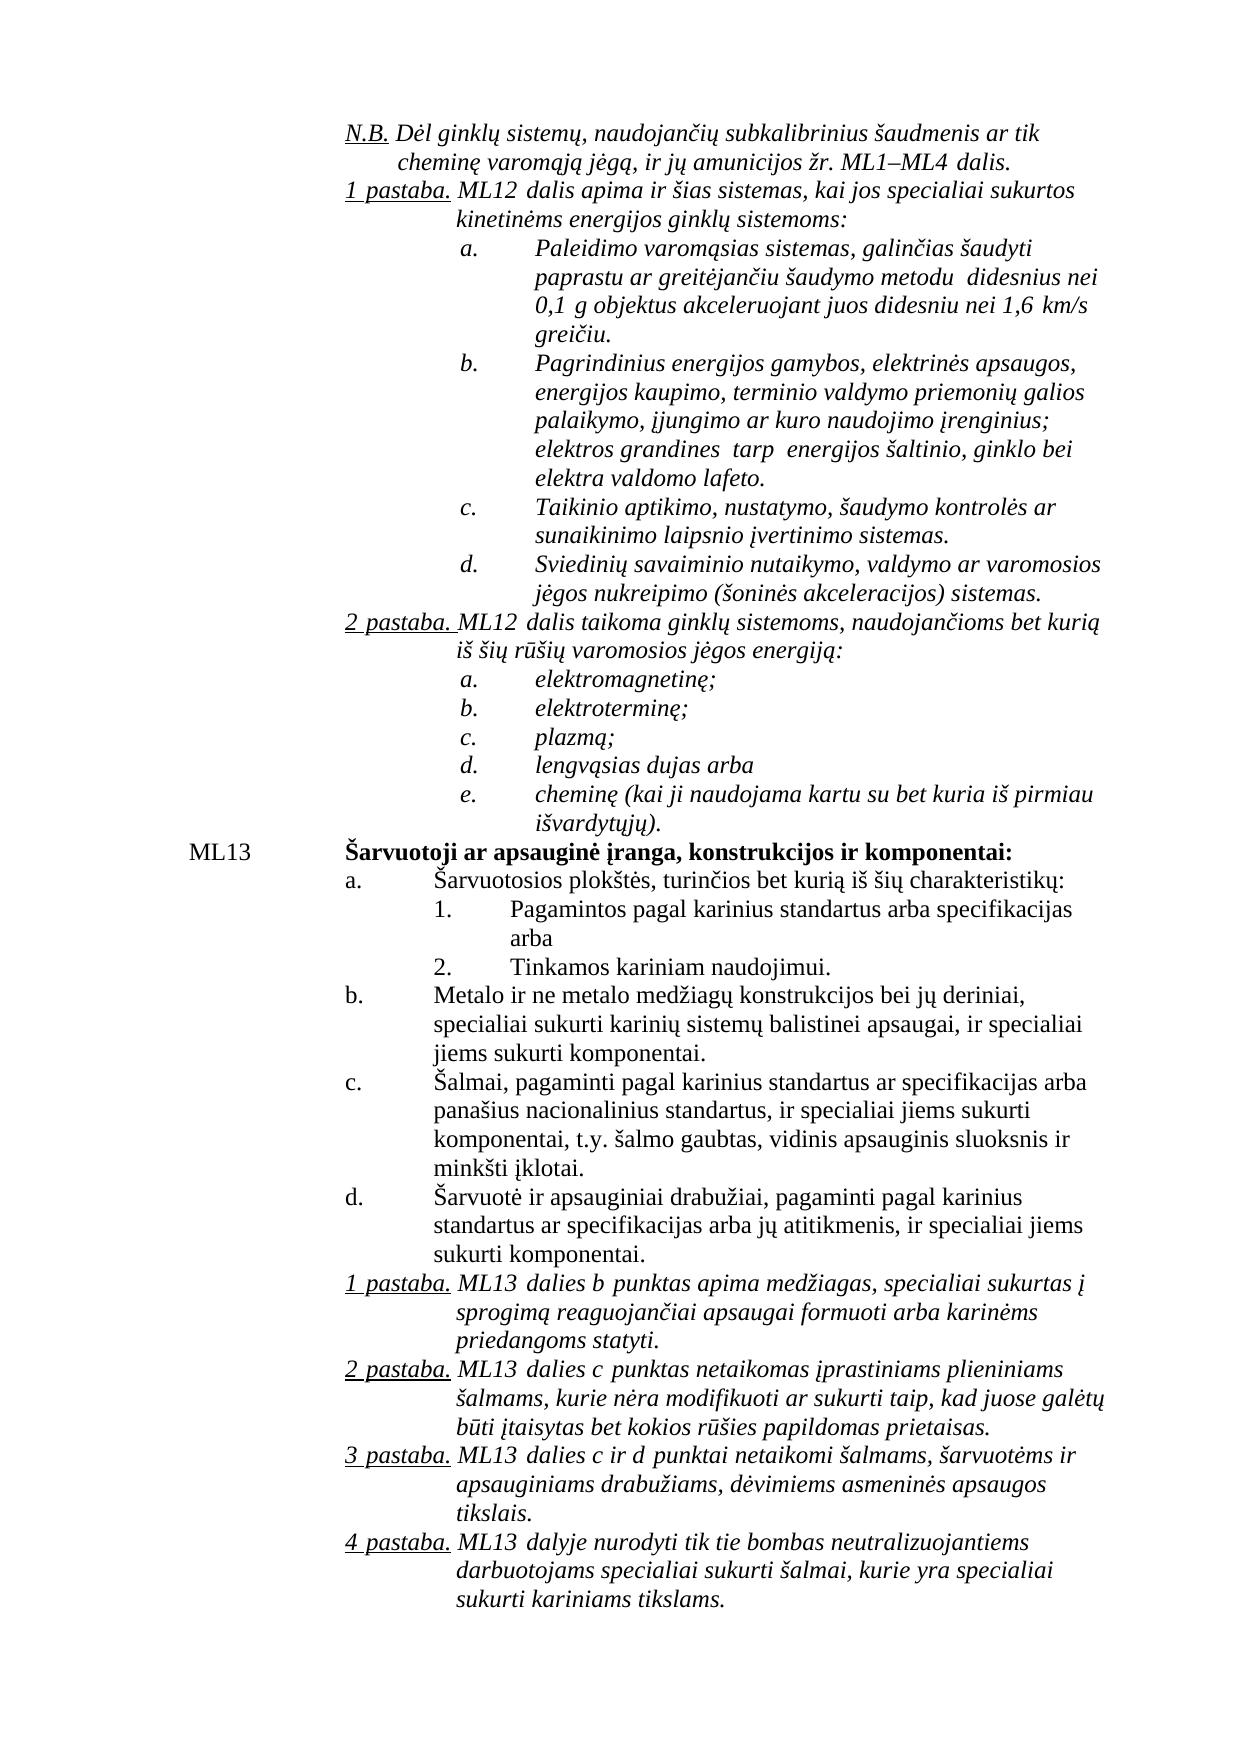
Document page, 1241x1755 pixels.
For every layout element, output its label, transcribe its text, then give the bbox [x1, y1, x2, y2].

table_cell [282, 118, 333, 837]
table_cell [282, 837, 333, 1613]
table_cell Šarvuotoji ar apsauginė įranga, konstrukcijos ir komponentai: a. Šarvuotosios plokštės, turinčios bet kurią iš šių charakteristikų: 1. Pagamintos pagal karinius standartus arba specifikacijas arba 2. Tinkamos kariniam naudojimui. b. Metalo ir ne metalo medžiagų konstrukcijos bei jų deriniai, specialiai sukurti karinių sistemų balistinei apsaugai, ir specialiai jiems sukurti komponentai. c. Šalmai, pagaminti pagal karinius standartus ar specifikacijas arba panašius nacionalinius standartus, ir specialiai jiems sukurti komponentai, t.y. šalmo gaubtas, vidinis apsauginis sluoksnis ir minkšti įklotai. d. Šarvuotė ir apsauginiai drabužiai, pagaminti pagal karinius standartus ar specifikacijas arba jų atitikmenis, ir specialiai jiems sukurti komponentai. 1 pastaba. ML13 dalies b punktas apima medžiagas, specialiai sukurtas į sprogimą reaguojančiai apsaugai formuoti arba karinėms priedangoms statyti. 2 pastaba. ML13 dalies c punktas netaikomas įprastiniams plieniniams šalmams, kurie nėra modifikuoti ar sukurti taip, kad juose galėtų būti įtaisytas bet kokios rūšies papildomas prietaisas. 3 pastaba. ML13 dalies c ir d punktai netaikomi šalmams, šarvuotėms ir apsauginiams drabužiams, dėvimiems asmeninės apsaugos tikslais. 4 pastaba. ML13 dalyje nurodyti tik tie bombas neutralizuojantiems darbuotojams specialiai sukurti šalmai, kurie yra specialiai sukurti kariniams tikslams. [334, 837, 1122, 1613]
table_cell ML13 [177, 837, 282, 1613]
table_cell [177, 118, 282, 837]
table_cell N.B. Dėl ginklų sistemų, naudojančių subkalibrinius šaudmenis ar tik cheminę varomąją jėgą, ir jų amunicijos žr. ML1–ML4 dalis. 1 pastaba. ML12 dalis apima ir šias sistemas, kai jos specialiai sukurtos kinetinėms energijos ginklų sistemoms: a. Paleidimo varomąsias sistemas, galinčias šaudyti paprastu ar greitėjančiu šaudymo metodu didesnius nei 0,1 g objektus akceleruojant juos didesniu nei 1,6 km/s greičiu. b. Pagrindinius energijos gamybos, elektrinės apsaugos, energijos kaupimo, terminio valdymo priemonių galios palaikymo, įjungimo ar kuro naudojimo įrenginius; elektros grandines tarp energijos šaltinio, ginklo bei elektra valdomo lafeto. c. Taikinio aptikimo, nustatymo, šaudymo kontrolės ar sunaikinimo laipsnio įvertinimo sistemas. d. Sviedinių savaiminio nutaikymo, valdymo ar varomosios jėgos nukreipimo (šoninės akceleracijos) sistemas. 2 pastaba. ML12 dalis taikoma ginklų sistemoms, naudojančioms bet kurią iš šių rūšių varomosios jėgos energiją: a. elektromagnetinę; b. elektroterminę; c. plazmą; d. lengvąsias dujas arba e. cheminę (kai ji naudojama kartu su bet kuria iš pirmiau išvardytųjų). [334, 118, 1122, 837]
